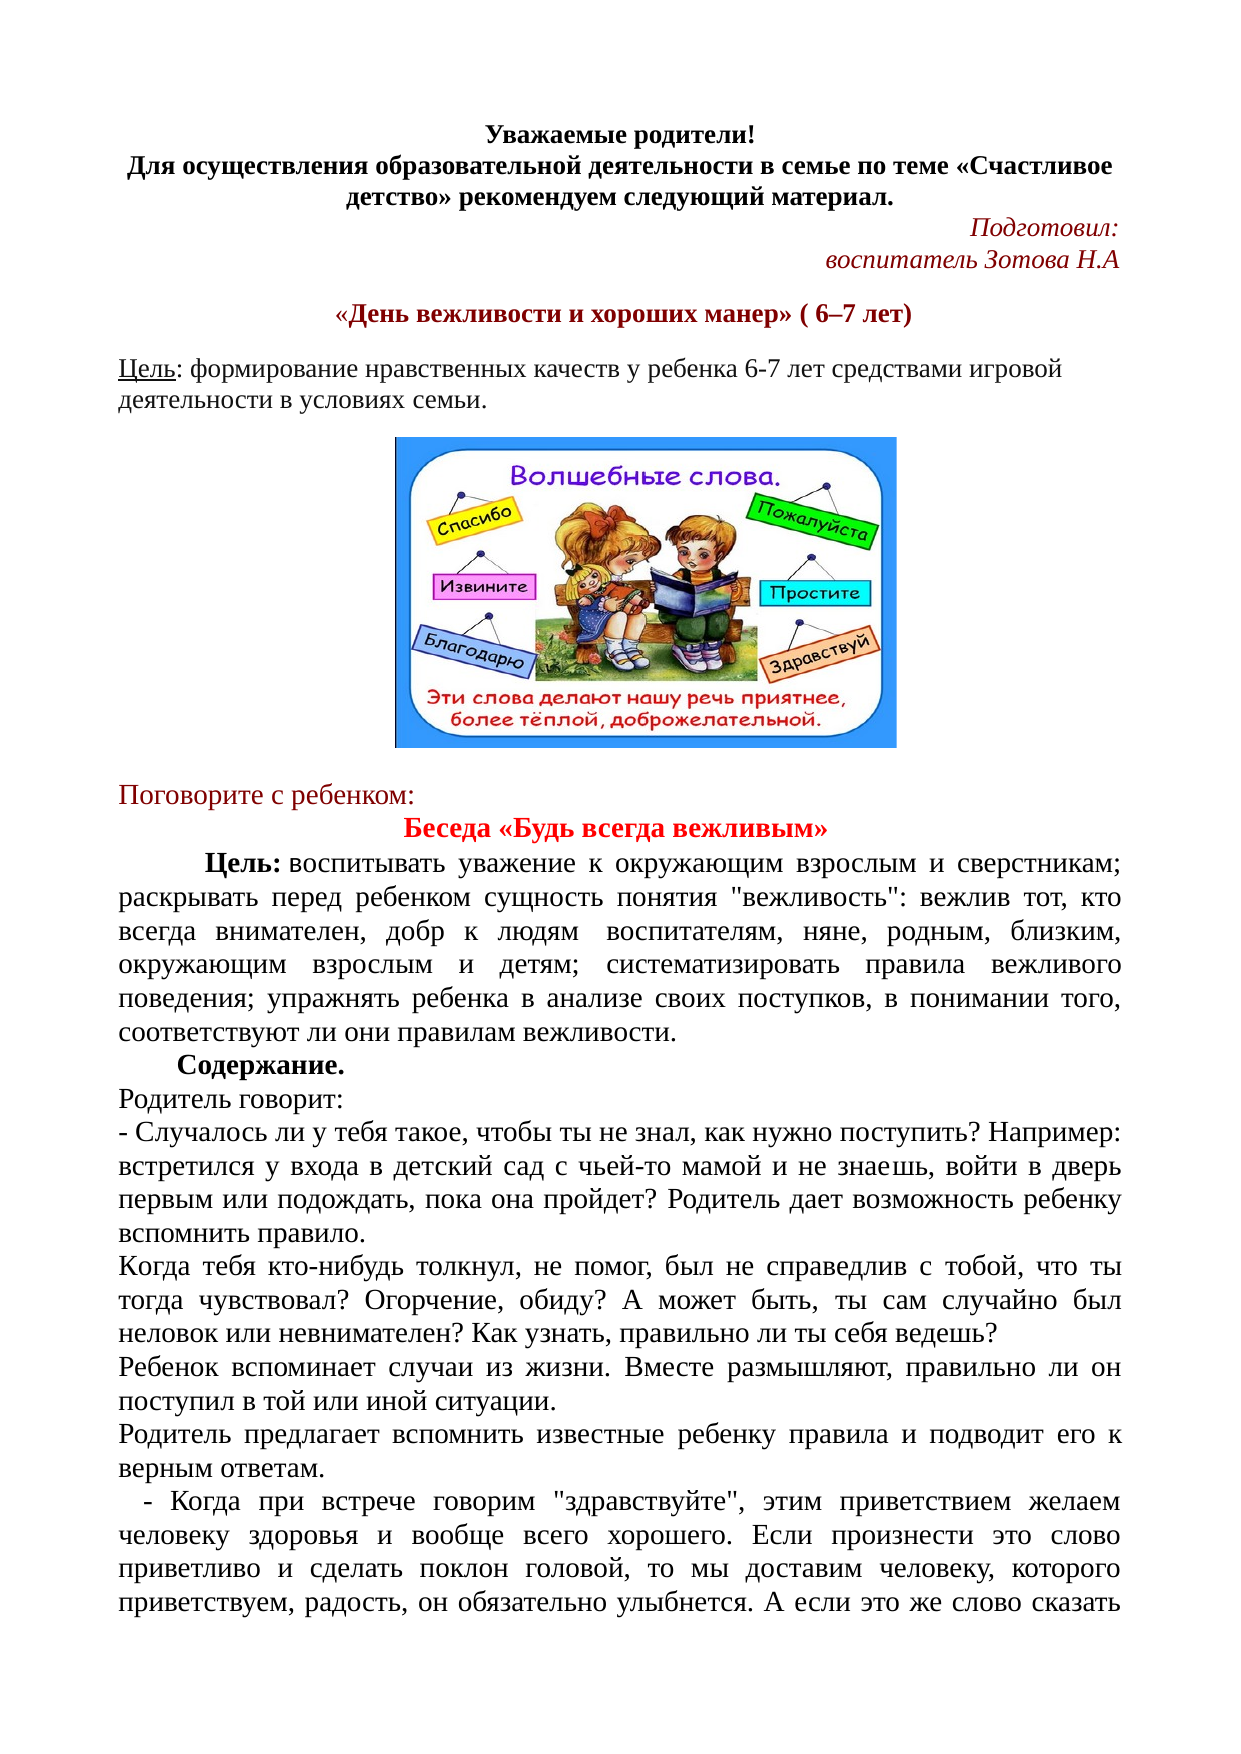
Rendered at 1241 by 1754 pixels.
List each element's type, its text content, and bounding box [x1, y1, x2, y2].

text воспитатель Зотова Н.А [118, 243, 1122, 274]
text Беседа «Будь всегда вежливым» [118, 810, 1113, 844]
text Родитель предлагает вспомнить известные ребенку правила и подводит его к верным ответам. [118, 1416, 1122, 1483]
text Ребенок вспоминает случаи из жизни. Вместе размышляют, правильно ли он поступил в той или иной ситуации. [118, 1349, 1122, 1416]
text Подготовил: [118, 212, 1122, 243]
text Цель: формирование нравственных качеств у ребенка 6-7 лет средствами игровой деятельности в условиях семьи. [118, 352, 1122, 414]
text Цель: воспитывать уважение к окружающим взрослым и сверстникам; раскрывать перед ребенком сущность понятия "вежливость": вежлив тот, кто всегда внимателен, добр к людям воспитателям, няне, родным, близким, окружающим взрослым и детям; систематизировать правила вежливого поведения; упражнять ребенка в анализе своих поступков, в понимании того, соответствуют ли они правилам вежливости. [118, 844, 1122, 1047]
text «День вежливости и хороших манер» ( 6–7 лет) [118, 297, 1122, 328]
text Когда тебя кто-нибудь толкнул, не помог, был не справедлив с тобой, что ты тогда чувствовал? Огорчение, обиду? А может быть, ты сам случайно был неловок или невнимателен? Как узнать, правильно ли ты себя ведешь? [118, 1248, 1122, 1349]
text - Когда при встрече говорим "здравствуйте", этим приветствием желаем человеку здоровья и вообще всего хорошего. Если произнести это слово приветливо и сделать поклон головой, то мы доставим человеку, которого приветствуем, радость, он обязательно улыбнется. А если это же слово сказать [118, 1483, 1122, 1617]
text Для осуществления образовательной деятельности в семье по теме «Счастливое детство» рекомендуем следующий материал. [118, 149, 1122, 212]
text Содержание. [118, 1047, 1122, 1081]
text Родитель говорит: [118, 1081, 1122, 1114]
text - Случалось ли у тебя такое, чтобы ты не знал, как нужно поступить? Например: встретился у входа в детский сад с чьей-то мамой и не знаешь, войти в дверь первым или подождать, пока она пройдет? Родитель дает возможность ребенку вспомнить правило. [118, 1114, 1122, 1248]
text Поговорите с ребенком: [118, 777, 1122, 810]
text Уважаемые родители! [118, 118, 1122, 149]
